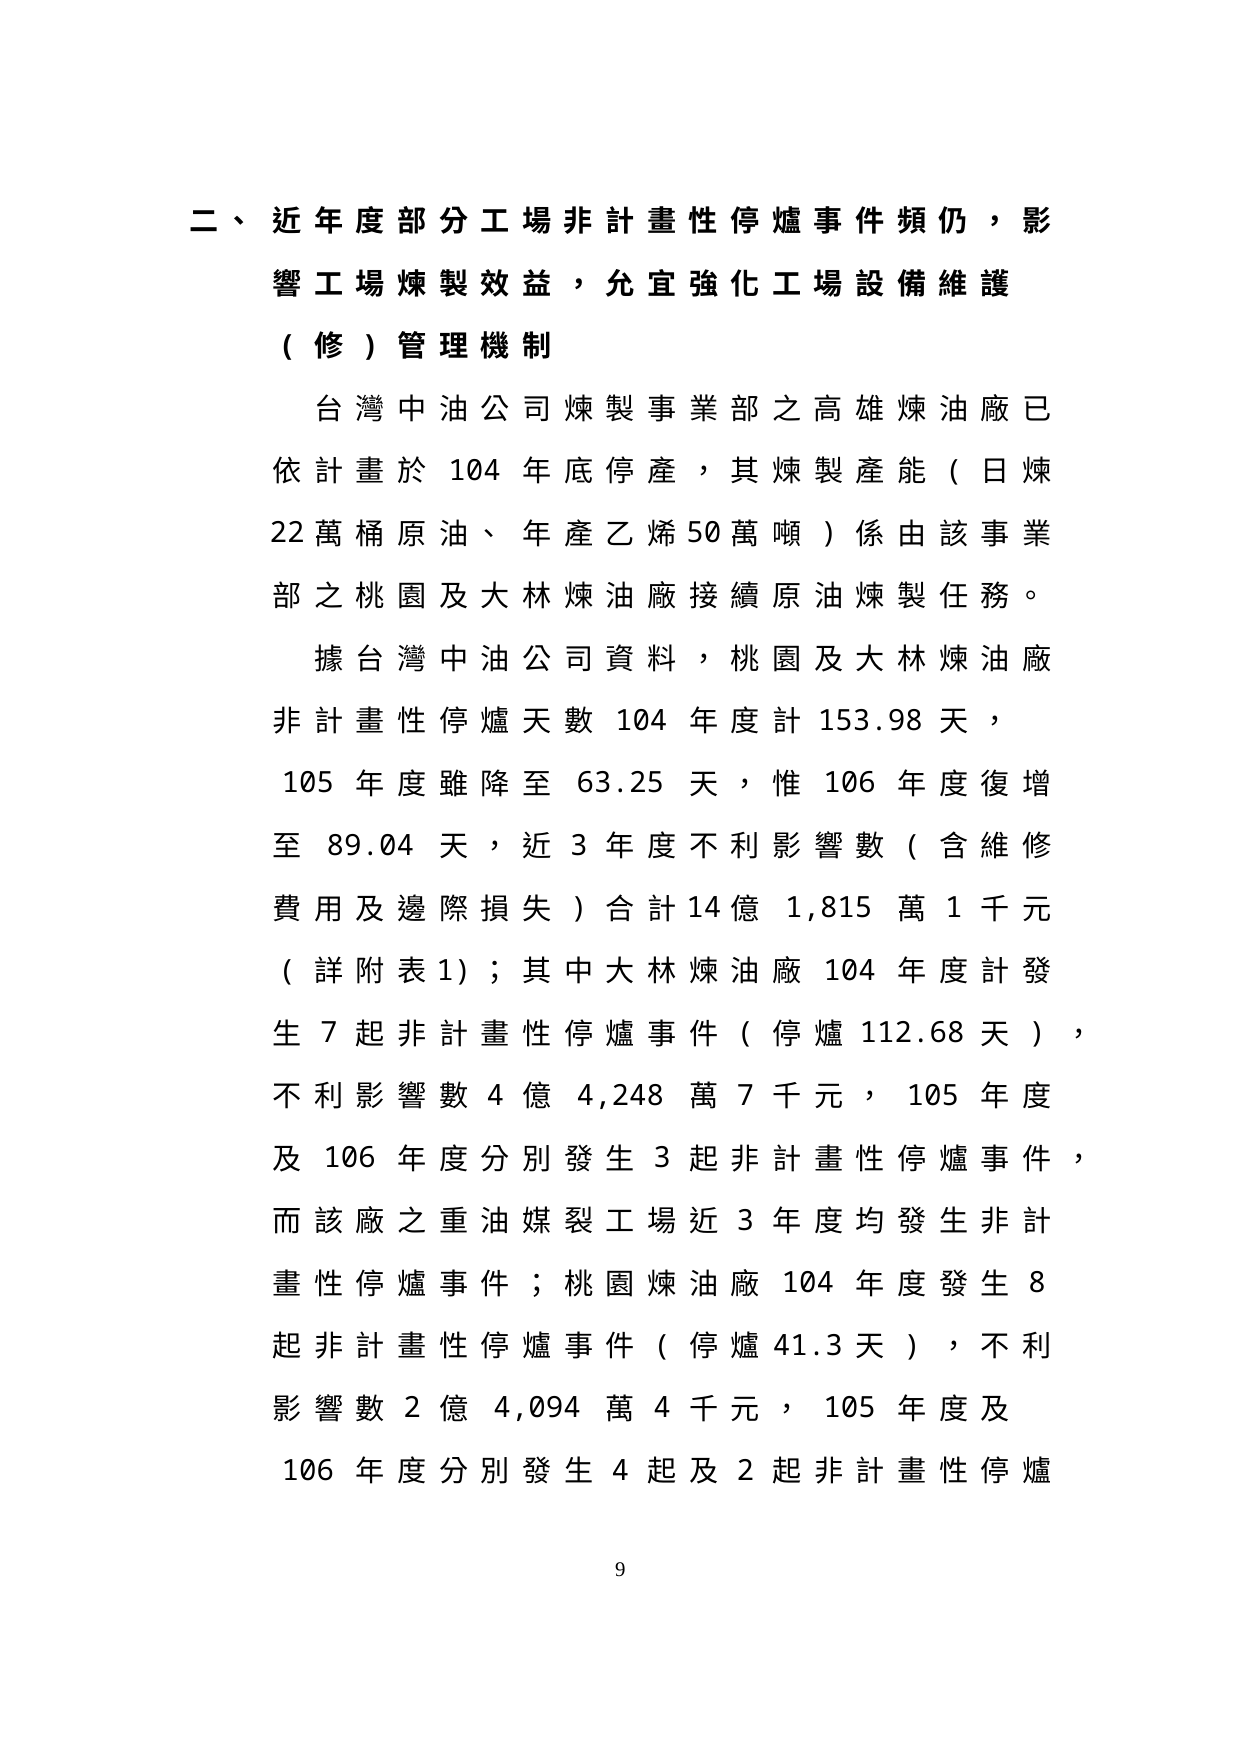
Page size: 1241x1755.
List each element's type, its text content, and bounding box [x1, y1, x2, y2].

text 據台灣中油公司資料，桃園及大林煉油廠非計畫性停爐天數104年度計153.98天，105年度雖降至63.25天，惟106年度復增至89.04天，近3年度不利影響數(含維修費用及邊際損失)合計14億1,815萬1千元(詳附表1)；其中大林煉油廠104年度計發生7起非計畫性停爐事件(停爐112.68天)，不利影響數4億4,248萬7千元，105年度及106年度分別發生3起非計畫性停爐事件，而該廠之重油媒裂工場近3年度均發生非計畫性停爐事件；桃園煉油廠104年度發生8起非計畫性停爐事件(停爐41.3天)，不利影響數2億4,094萬4千元，105年度及106年度分別發生4起及2起非計畫性停爐事件，而該廠之重油轉化工場近3年度計發生6起非計畫性停爐事件，106年度該工場停爐17天，主要係該工場因冷卻水槽閥故障且人員處理經驗不足，致空壓機跳俥，又再生器媒床因空氣中斷，引入緊急蒸汽，加速耐火泥剝落，且出現熱斑等停爐所致，不利影響數即達2億3,271萬4千元。非計畫性停爐事件頻仍發生，已影響工場煉製效益。 [242, 615, 1058, 1490]
text 台灣中油公司煉製事業部之高雄煉油廠已依計畫於104年底停產，其煉製產能(日煉22萬桶原油、年產乙烯50萬噸)係由該事業部之桃園及大林煉油廠接續原油煉製任務。 [242, 365, 1058, 615]
text 二、近年度部分工場非計畫性停爐事件頻仍，影響工場煉製效益，允宜強化工場設備維護(修)管理機制 [183, 177, 1058, 365]
